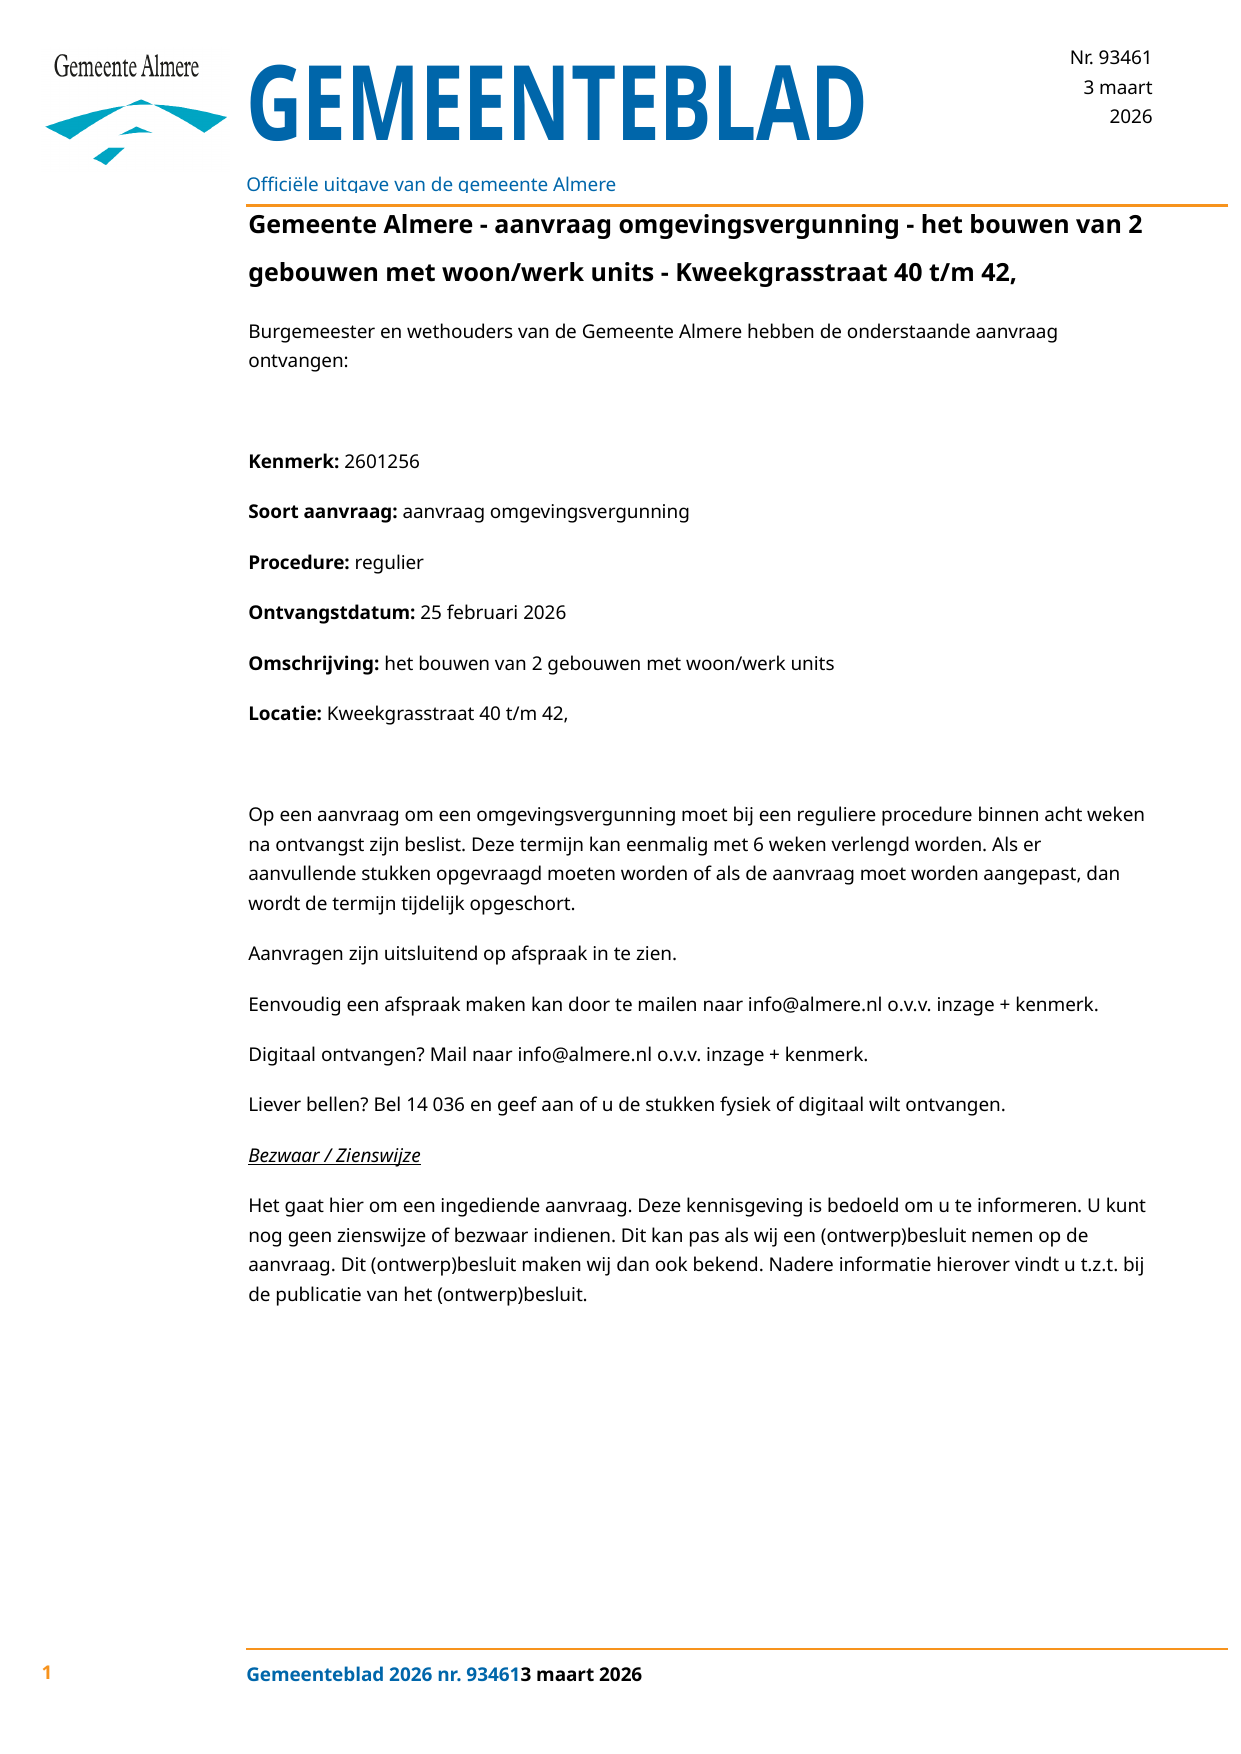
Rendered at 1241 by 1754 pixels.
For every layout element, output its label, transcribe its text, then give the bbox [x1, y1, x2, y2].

picture [41, 47, 231, 172]
text Eenvoudig een afspraak maken kan door te mailen naar info@almere.nl o.v.v. inzage + kenmerk. [248, 991, 1152, 1017]
text Aanvragen zijn uitsluitend op afspraak in te zien. [248, 940, 1152, 966]
text Procedure: regulier [248, 549, 1152, 575]
text Soort aanvraag: aanvraag omgevingsvergunning [248, 499, 1152, 524]
text Locatie: Kweekgrasstraat 40 t/m 42, [248, 700, 1152, 726]
text Burgemeester en wethouders van de Gemeente Almere hebben de onderstaande aanvraag ontvangen: [248, 318, 1152, 373]
text Digitaal ontvangen? Mail naar info@almere.nl o.v.v. inzage + kenmerk. [248, 1041, 1152, 1067]
text Het gaat hier om een ingediende aanvraag. Deze kennisgeving is bedoeld om u te informeren. U kunt nog geen zienswijze of bezwaar indienen. Dit kan pas als wij een (ontwerp)besluit nemen op de aanvraag. Dit (ontwerp)besluit maken wij dan ook bekend. Nadere informatie hierover vindt u t.z.t. bij de publicatie van het (ontwerp)besluit. [248, 1192, 1152, 1307]
text Bezwaar / Zienswijze [248, 1142, 1152, 1168]
text Gemeente Almere - aanvraag omgevingsvergunning - het bouwen van 2 gebouwen met woon/werk units - Kweekgrasstraat 40 t/m 42, [248, 207, 1152, 288]
text Ontvangstdatum: 25 februari 2026 [248, 599, 1152, 625]
text Liever bellen? Bel 14 036 en geef aan of u de stukken fysiek of digitaal wilt ontvangen. [248, 1092, 1152, 1117]
text Kenmerk: 2601256 [248, 448, 1152, 474]
text Omschrijving: het bouwen van 2 gebouwen met woon/werk units [248, 650, 1152, 676]
text Op een aanvraag om een omgevingsvergunning moet bij een reguliere procedure binnen acht weken na ontvangst zijn beslist. Deze termijn kan eenmalig met 6 weken verlengd worden. Als er aanvullende stukken opgevraagd moeten worden of als de aanvraag moet worden aangepast, dan wordt de termijn tijdelijk opgeschort. [248, 801, 1152, 916]
